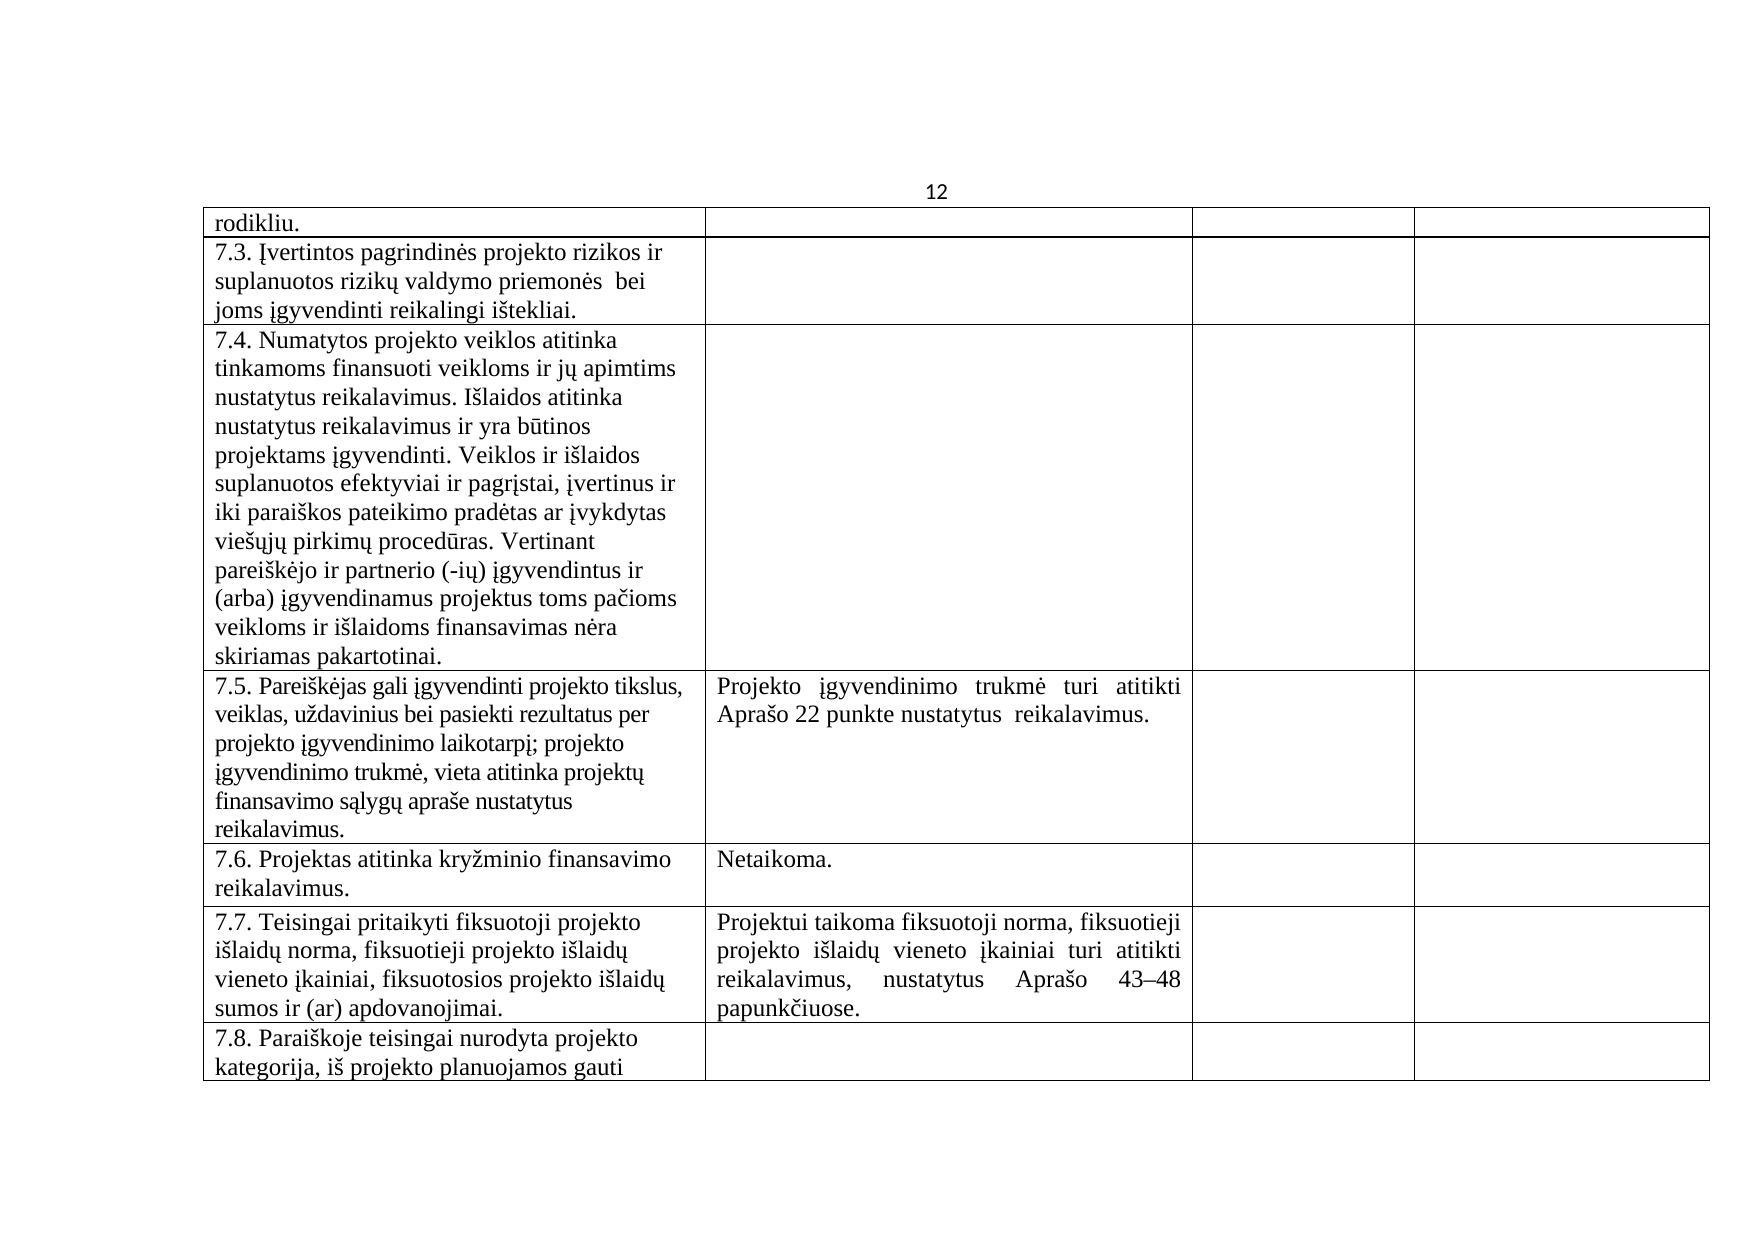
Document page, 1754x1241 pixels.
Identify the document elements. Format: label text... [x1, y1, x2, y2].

table_cell [706, 208, 1192, 236]
table_cell [1415, 238, 1709, 324]
table_cell [1415, 671, 1709, 843]
table_cell 7.7. Teisingai pritaikyti fiksuotoji projekto išlaidų norma, fiksuotieji projekto išlaidų vieneto įkainiai, fiksuotosios projekto išlaidų sumos ir (ar) apdovanojimai. [204, 907, 705, 1022]
table_cell Projekto įgyvendinimo trukmė turi atitikti Aprašo 22 punkte nustatytus reikalavimus. [706, 671, 1192, 843]
table_cell [706, 325, 1192, 670]
table_cell 7.3. Įvertintos pagrindinės projekto rizikos ir suplanuotos rizikų valdymo priemonės bei joms įgyvendinti reikalingi ištekliai. [204, 238, 705, 324]
table_cell 7.6. Projektas atitinka kryžminio finansavimo reikalavimus. [204, 844, 705, 906]
table_cell rodikliu. [204, 208, 705, 236]
table_cell [1193, 238, 1414, 324]
table_cell 7.5. Pareiškėjas gali įgyvendinti projekto tikslus, veiklas, uždavinius bei pasiekti rezultatus per projekto įgyvendinimo laikotarpį; projekto įgyvendinimo trukmė, vieta atitinka projektų finansavimo sąlygų apraše nustatytus reikalavimus. [204, 671, 705, 843]
table_cell 7.4. Numatytos projekto veiklos atitinka tinkamoms finansuoti veikloms ir jų apimtims nustatytus reikalavimus. Išlaidos atitinka nustatytus reikalavimus ir yra būtinos projektams įgyvendinti. Veiklos ir išlaidos suplanuotos efektyviai ir pagrįstai, įvertinus ir iki paraiškos pateikimo pradėtas ar įvykdytas viešųjų pirkimų procedūras. Vertinant pareiškėjo ir partnerio (-ių) įgyvendintus ir (arba) įgyvendinamus projektus toms pačioms veikloms ir išlaidoms finansavimas nėra skiriamas pakartotinai. [204, 325, 705, 670]
table_cell [706, 1023, 1192, 1080]
table_cell [1193, 907, 1414, 1022]
table_cell Projektui taikoma fiksuotoji norma, fiksuotieji projekto išlaidų vieneto įkainiai turi atitikti reikalavimus, nustatytus Aprašo 43–48 papunkčiuose. [706, 907, 1192, 1022]
table_cell [1415, 907, 1709, 1022]
table_cell 7.8. Paraiškoje teisingai nurodyta projekto kategorija, iš projekto planuojamos gauti [204, 1023, 705, 1080]
table_cell [706, 238, 1192, 324]
table_cell [1193, 671, 1414, 843]
table_cell [1193, 325, 1414, 670]
table_cell [1415, 325, 1709, 670]
table_cell Netaikoma. [706, 844, 1192, 906]
table_cell [1193, 844, 1414, 906]
table_cell [1415, 1023, 1709, 1080]
table_cell [1415, 844, 1709, 906]
table_cell [1193, 1023, 1414, 1080]
table_cell [1193, 208, 1414, 236]
table_cell [1415, 208, 1709, 236]
